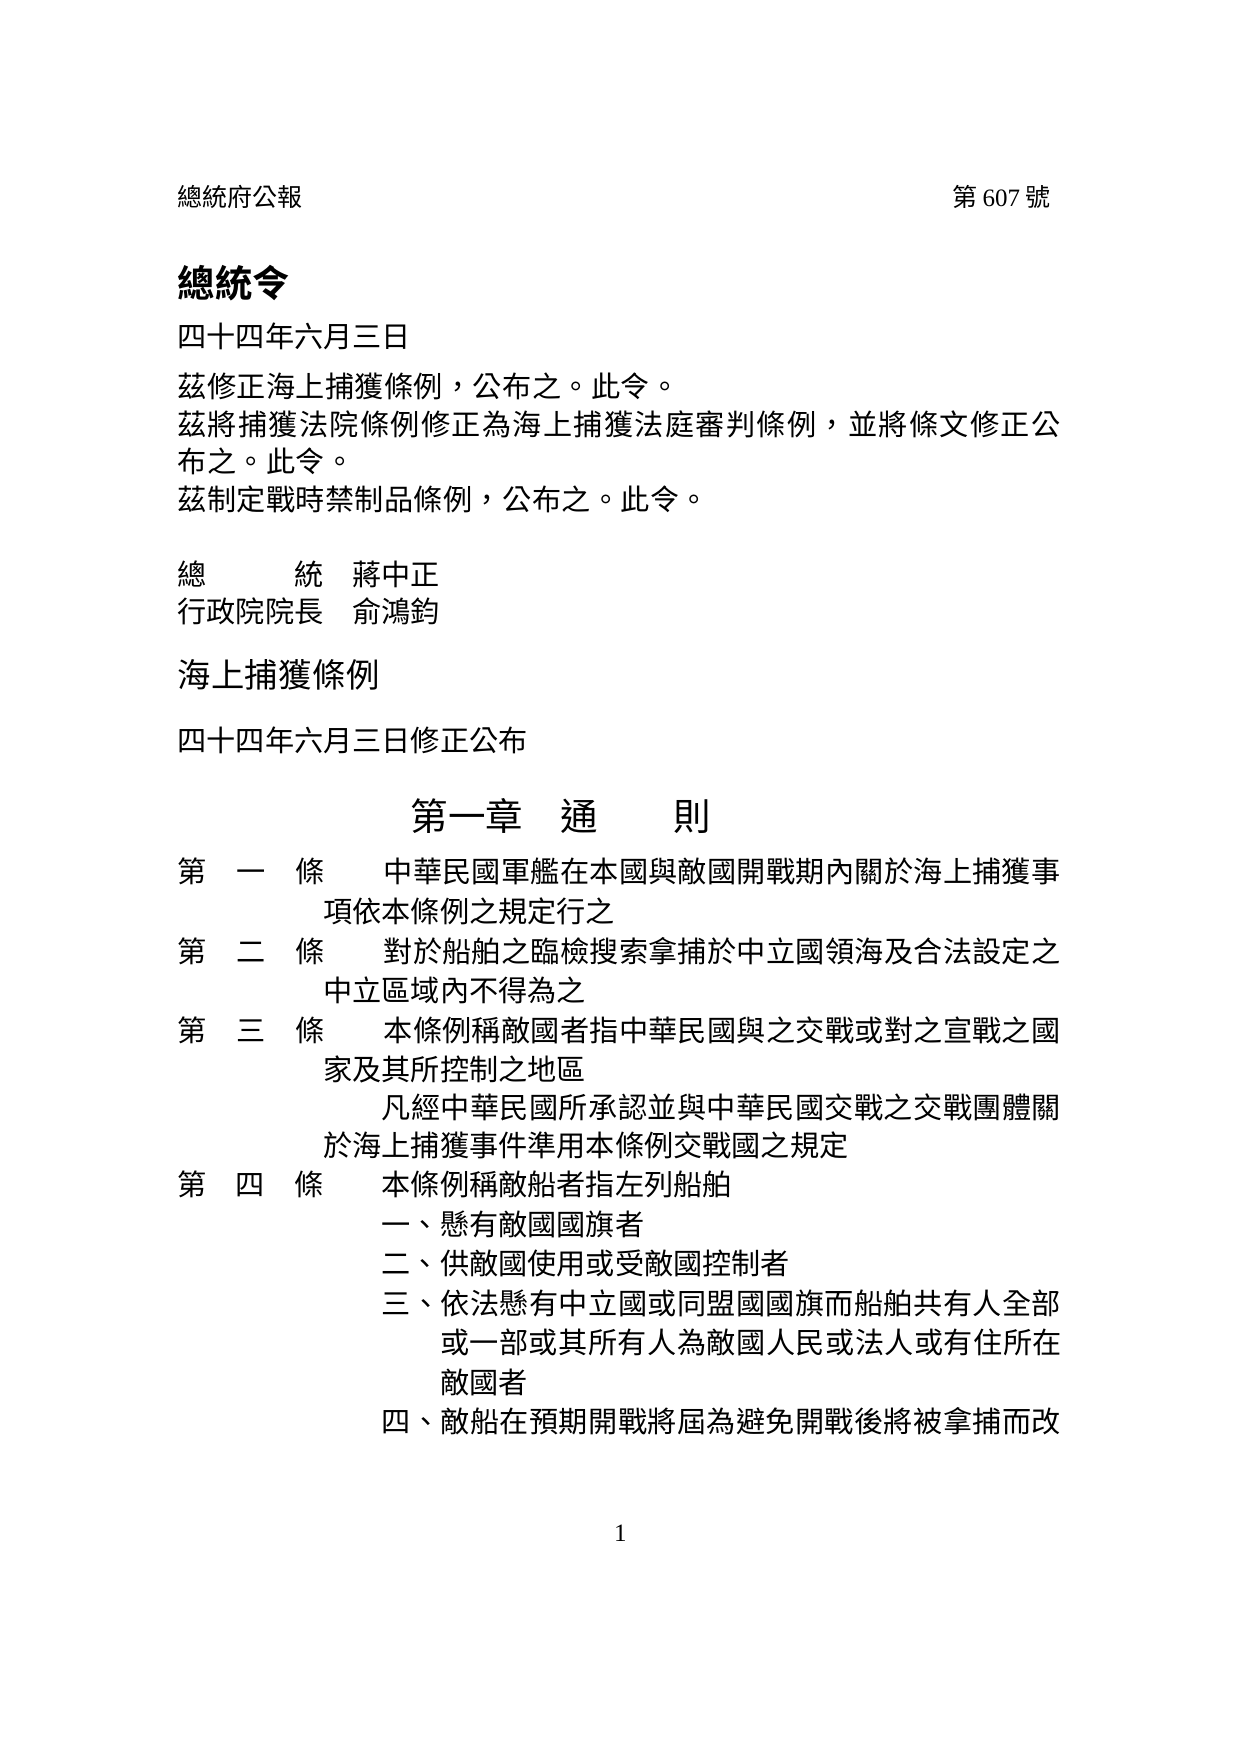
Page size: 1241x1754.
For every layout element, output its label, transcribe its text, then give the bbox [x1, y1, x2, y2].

text 三、依法懸有中立國或同盟國國旗而船舶共有人全部或一部或其所有人為敵國人民或法人或有住所在敵國者 [381, 1282, 1063, 1401]
text 第 三 條 本條例稱敵國者指中華民國與之交戰或對之宣戰之國家及其所控制之地區 [177, 1009, 1063, 1089]
text 二、供敵國使用或受敵國控制者 [381, 1243, 1063, 1282]
text 茲修正海上捕獲條例，公布之。此令。 [177, 368, 1063, 405]
text 四十四年六月三日修正公布 [177, 720, 1063, 759]
text 四十四年六月三日 [177, 318, 1063, 355]
text 行政院院長 俞鴻鈞 [177, 593, 1063, 630]
text 凡經中華民國所承認並與中華民國交戰之交戰團體關於海上捕獲事件準用本條例交戰國之規定 [323, 1089, 1063, 1164]
text 一、懸有敵國國旗者 [381, 1203, 1063, 1243]
text 海上捕獲條例 [177, 655, 1063, 695]
text 第一章 通 則 [411, 797, 1063, 839]
text 第 一 條 中華民國軍艦在本國與敵國開戰期內關於海上捕獲事項依本條例之規定行之 [177, 851, 1063, 930]
text 四、敵船在預期開戰將屆為避免開戰後將被拿捕而改 [381, 1401, 1063, 1441]
text 第 二 條 對於船舶之臨檢搜索拿捕於中立國領海及合法設定之中立區域內不得為之 [177, 930, 1063, 1009]
text 總 統 蔣中正 [177, 555, 1063, 593]
text 總統令 [177, 266, 1063, 305]
text 第 四 條 本條例稱敵船者指左列船舶 [177, 1164, 1063, 1203]
text 茲制定戰時禁制品條例，公布之。此令。 [177, 480, 1063, 518]
text 茲將捕獲法院條例修正為海上捕獲法庭審判條例，並將條文修正公布之。此令。 [177, 405, 1063, 480]
